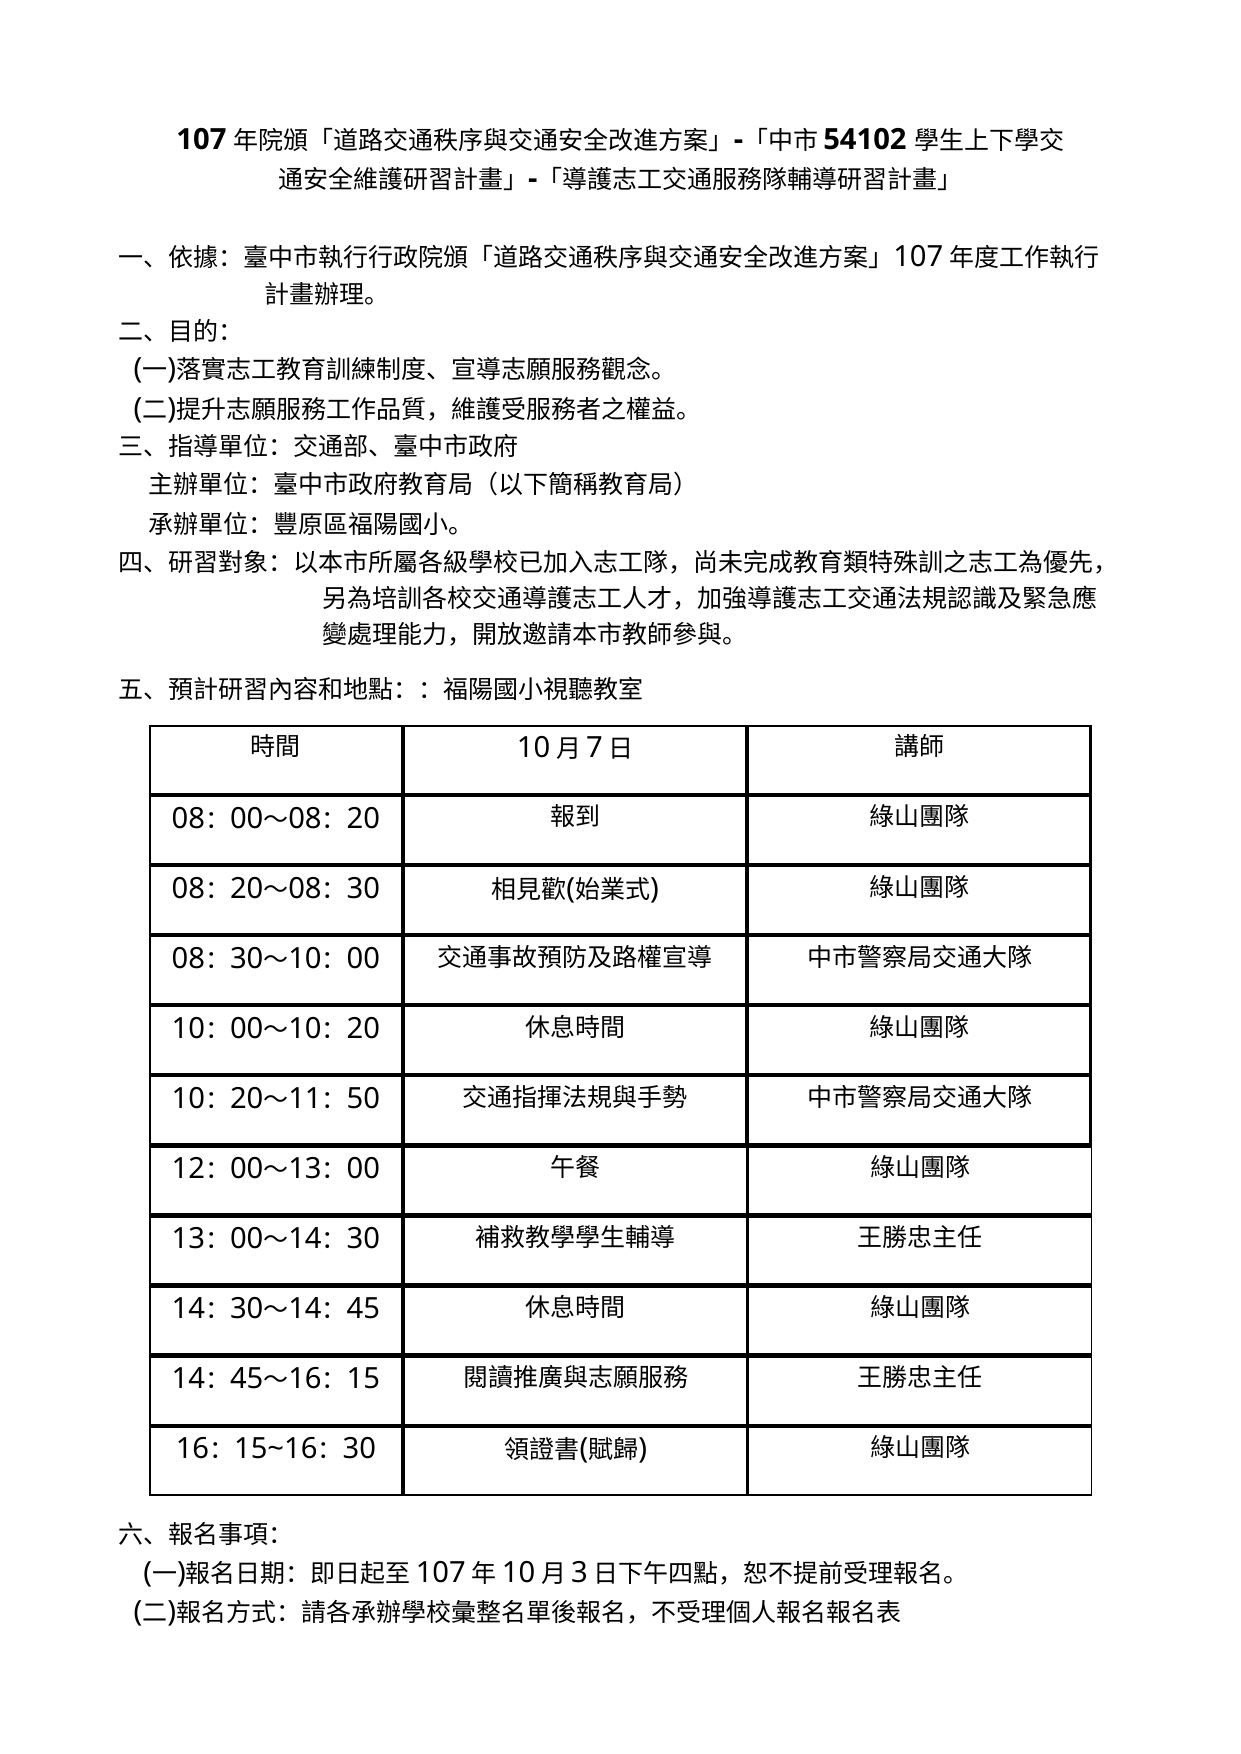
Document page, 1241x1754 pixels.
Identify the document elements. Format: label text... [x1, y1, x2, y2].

text 通安全維護研習計畫」-「導護志工交通服務隊輔導研習計畫」 [118, 158, 1122, 197]
text 107 年院頒「道路交通秩序與交通安全改進方案」-「中市54102 學生上下學交 [118, 118, 1122, 158]
table_cell 中市警察局交通大隊 [749, 937, 1089, 1003]
table_header 講師 [749, 727, 1089, 793]
table_cell 綠山團隊 [749, 1148, 1091, 1213]
table_cell 王勝忠主任 [749, 1218, 1091, 1283]
table_cell 補救教學學生輔導 [405, 1218, 746, 1283]
table_cell 交通事故預防及路權宣導 [405, 937, 745, 1003]
text 六、報名事項： [118, 1514, 1122, 1551]
text (二)提升志願服務工作品質，維護受服務者之權益。 [118, 387, 1122, 427]
table_cell 休息時間 [405, 1007, 745, 1073]
text 主辦單位：臺中市政府教育局（以下簡稱教育局） [118, 463, 1122, 502]
text (一)落實志工教育訓練制度、宣導志願服務觀念。 [118, 347, 1122, 387]
table_header 時間 [151, 727, 401, 793]
table_cell 08：30～10：00 [151, 937, 401, 1003]
text 四、研習對象：以本市所屬各級學校已加入志工隊，尚未完成教育類特殊訓之志工為優先，另為培訓各校交通導護志工人才，加強導護志工交通法規認識及緊急應變處理能力，開放邀請本市教師參與。 [118, 542, 1122, 651]
table_cell 14：30～14：45 [151, 1288, 401, 1353]
table_cell 王勝忠主任 [749, 1358, 1091, 1424]
table_cell 16：15~16：30 [151, 1428, 401, 1494]
table_cell 中市警察局交通大隊 [749, 1077, 1089, 1143]
text 一、依據：臺中市執行行政院頒「道路交通秩序與交通安全改進方案」107年度工作執行計畫辦理。 [118, 235, 1122, 311]
table_cell 閱讀推廣與志願服務 [405, 1358, 746, 1424]
text 三、指導單位：交通部、臺中市政府 [118, 427, 1122, 463]
table_cell 休息時間 [405, 1288, 746, 1353]
table_header 10月7日 [405, 727, 745, 793]
table_cell 14：45～16：15 [151, 1358, 401, 1424]
table_cell 10：20～11：50 [151, 1077, 401, 1143]
table_cell 12：00～13：00 [151, 1148, 401, 1213]
table_cell 08：20～08：30 [151, 867, 401, 933]
table_cell 綠山團隊 [749, 797, 1089, 863]
table_cell 綠山團隊 [749, 1007, 1089, 1073]
text 承辦單位：豐原區福陽國小。 [118, 502, 1122, 542]
table_cell 綠山團隊 [749, 1428, 1091, 1494]
table_cell 綠山團隊 [749, 1288, 1091, 1353]
table_cell 報到 [405, 797, 745, 863]
table_cell 領證書(賦歸) [405, 1428, 746, 1494]
text (一)報名日期：即日起至107年10月3日下午四點，恕不提前受理報名。 [118, 1551, 1122, 1591]
text 二、目的： [118, 311, 1122, 347]
table_cell 相見歡(始業式) [405, 867, 745, 933]
table_cell 13：00～14：30 [151, 1218, 401, 1283]
table_cell 綠山團隊 [749, 867, 1089, 933]
text 五、預計研習內容和地點：：福陽國小視聽教室 [118, 670, 1122, 706]
table_cell 午餐 [405, 1148, 746, 1213]
table_cell 交通指揮法規與手勢 [405, 1077, 745, 1143]
table_cell 08：00～08：20 [151, 797, 401, 863]
text (二)報名方式：請各承辦學校彙整名單後報名，不受理個人報名報名表 [118, 1591, 1122, 1630]
table_cell 10：00～10：20 [151, 1007, 401, 1073]
